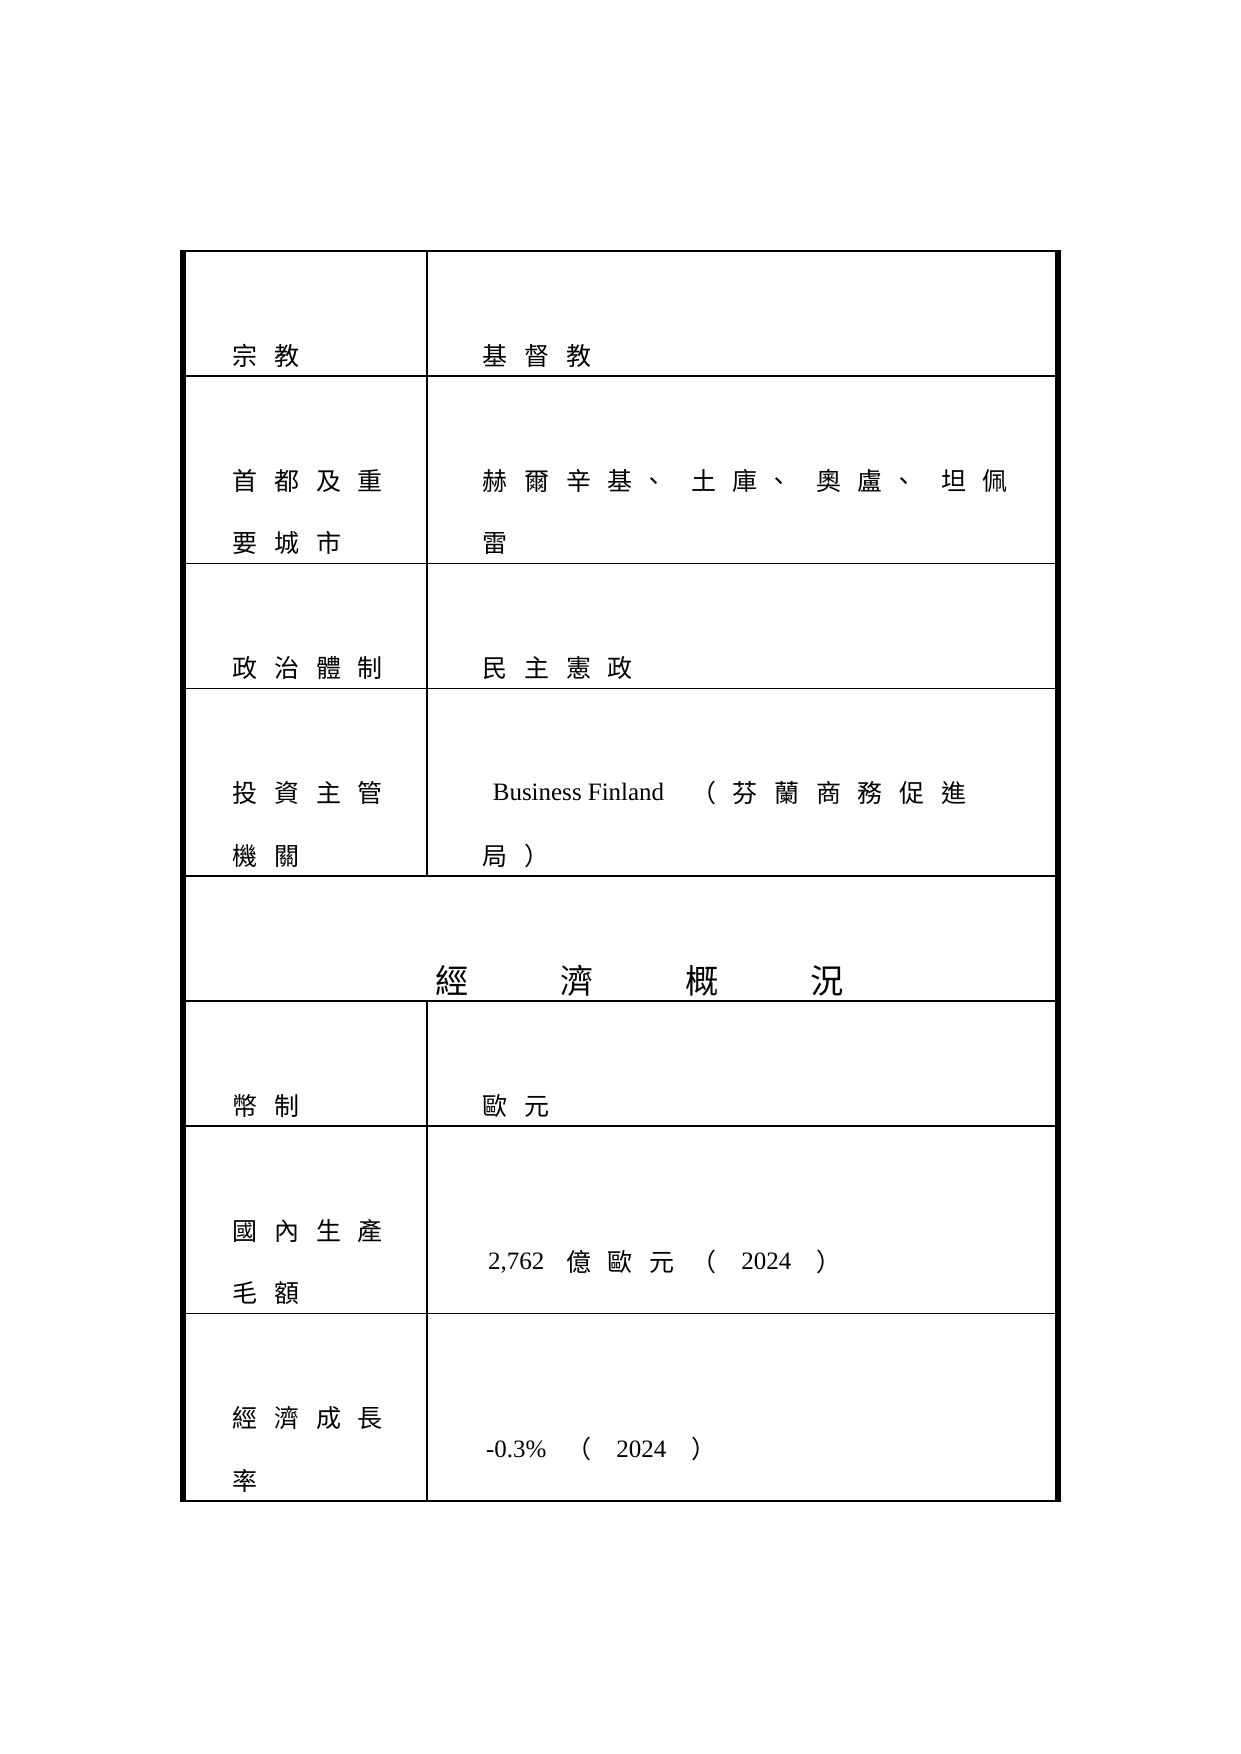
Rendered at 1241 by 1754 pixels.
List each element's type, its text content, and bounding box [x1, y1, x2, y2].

table_cell 歐元 [428, 1002, 1055, 1125]
table_cell 首都及重要城市 [186, 377, 426, 563]
table_cell 經濟成長率 [186, 1314, 426, 1500]
table_cell 民主憲政 [428, 564, 1055, 688]
table_cell 2,762億歐元（2024） [428, 1127, 1055, 1313]
table_cell 宗教 [186, 252, 426, 375]
table_cell 投資主管機關 [186, 689, 426, 875]
table_cell -0.3%（2024） [428, 1314, 1055, 1500]
table_cell 幣制 [186, 1002, 426, 1125]
table_cell 政治體制 [186, 564, 426, 688]
table_cell Business Finland（芬蘭商務促進局） [428, 689, 1055, 875]
table_cell 國內生產毛額 [186, 1127, 426, 1313]
table_cell 赫爾辛基、土庫、奧盧、坦佩雷 [428, 377, 1055, 563]
table_cell 經 濟 概 況 [186, 877, 1055, 1000]
table_cell 基督教 [428, 252, 1055, 375]
